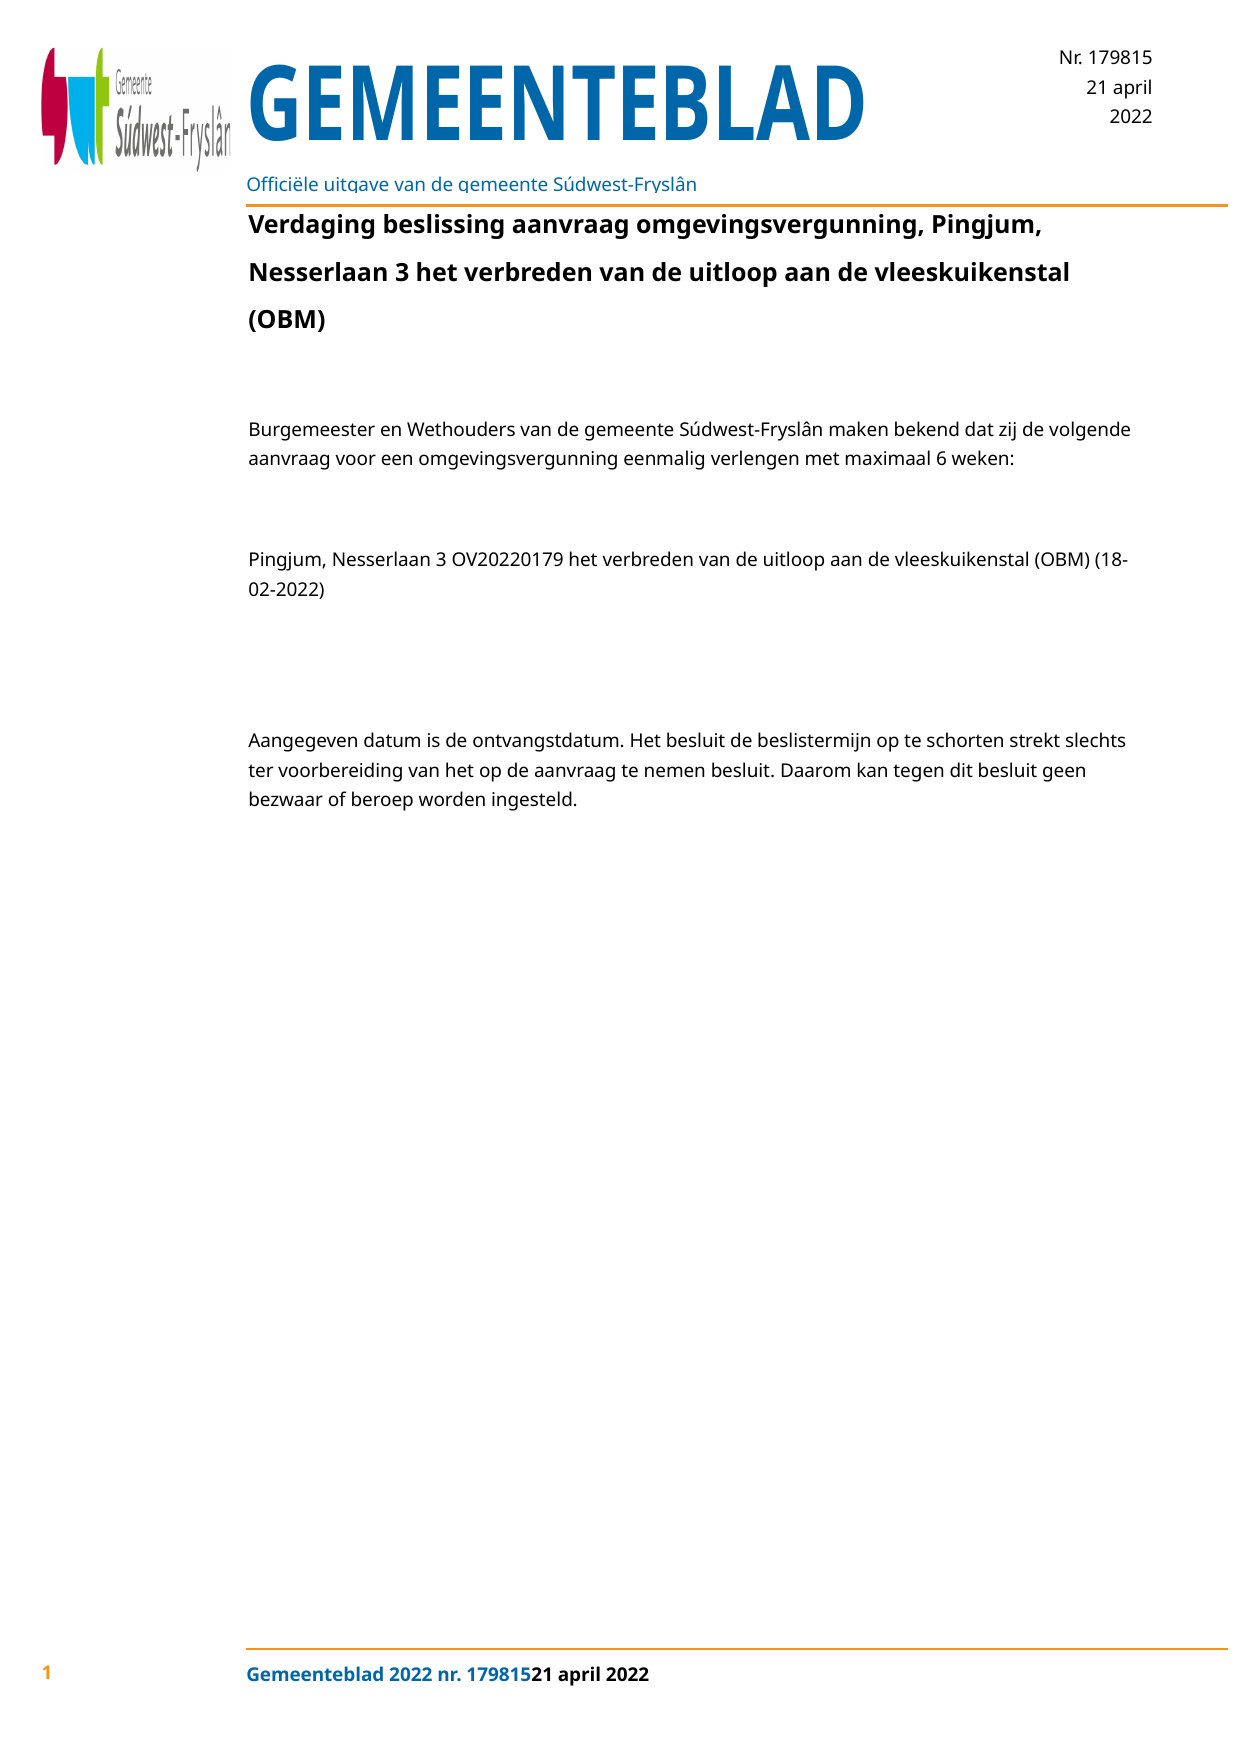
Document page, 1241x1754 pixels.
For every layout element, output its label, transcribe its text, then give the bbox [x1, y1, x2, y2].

text Burgemeester en Wethouders van de gemeente Súdwest-Fryslân maken bekend dat zij de volgende aanvraag voor een omgevingsvergunning eenmalig verlengen met maximaal 6 weken: [248, 416, 1152, 471]
picture [41, 47, 231, 172]
text Verdaging beslissing aanvraag omgevingsvergunning, Pingjum, Nesserlaan 3 het verbreden van de uitloop aan de vleeskuikenstal (OBM) [248, 207, 1152, 336]
text Pingjum, Nesserlaan 3 OV20220179 het verbreden van de uitloop aan de vleeskuikenstal (OBM) (18-02-2022) [248, 546, 1152, 602]
text Aangegeven datum is de ontvangstdatum. Het besluit de beslistermijn op te schorten strekt slechts ter voorbereiding van het op de aanvraag te nemen besluit. Daarom kan tegen dit besluit geen bezwaar of beroep worden ingesteld. [248, 727, 1152, 812]
